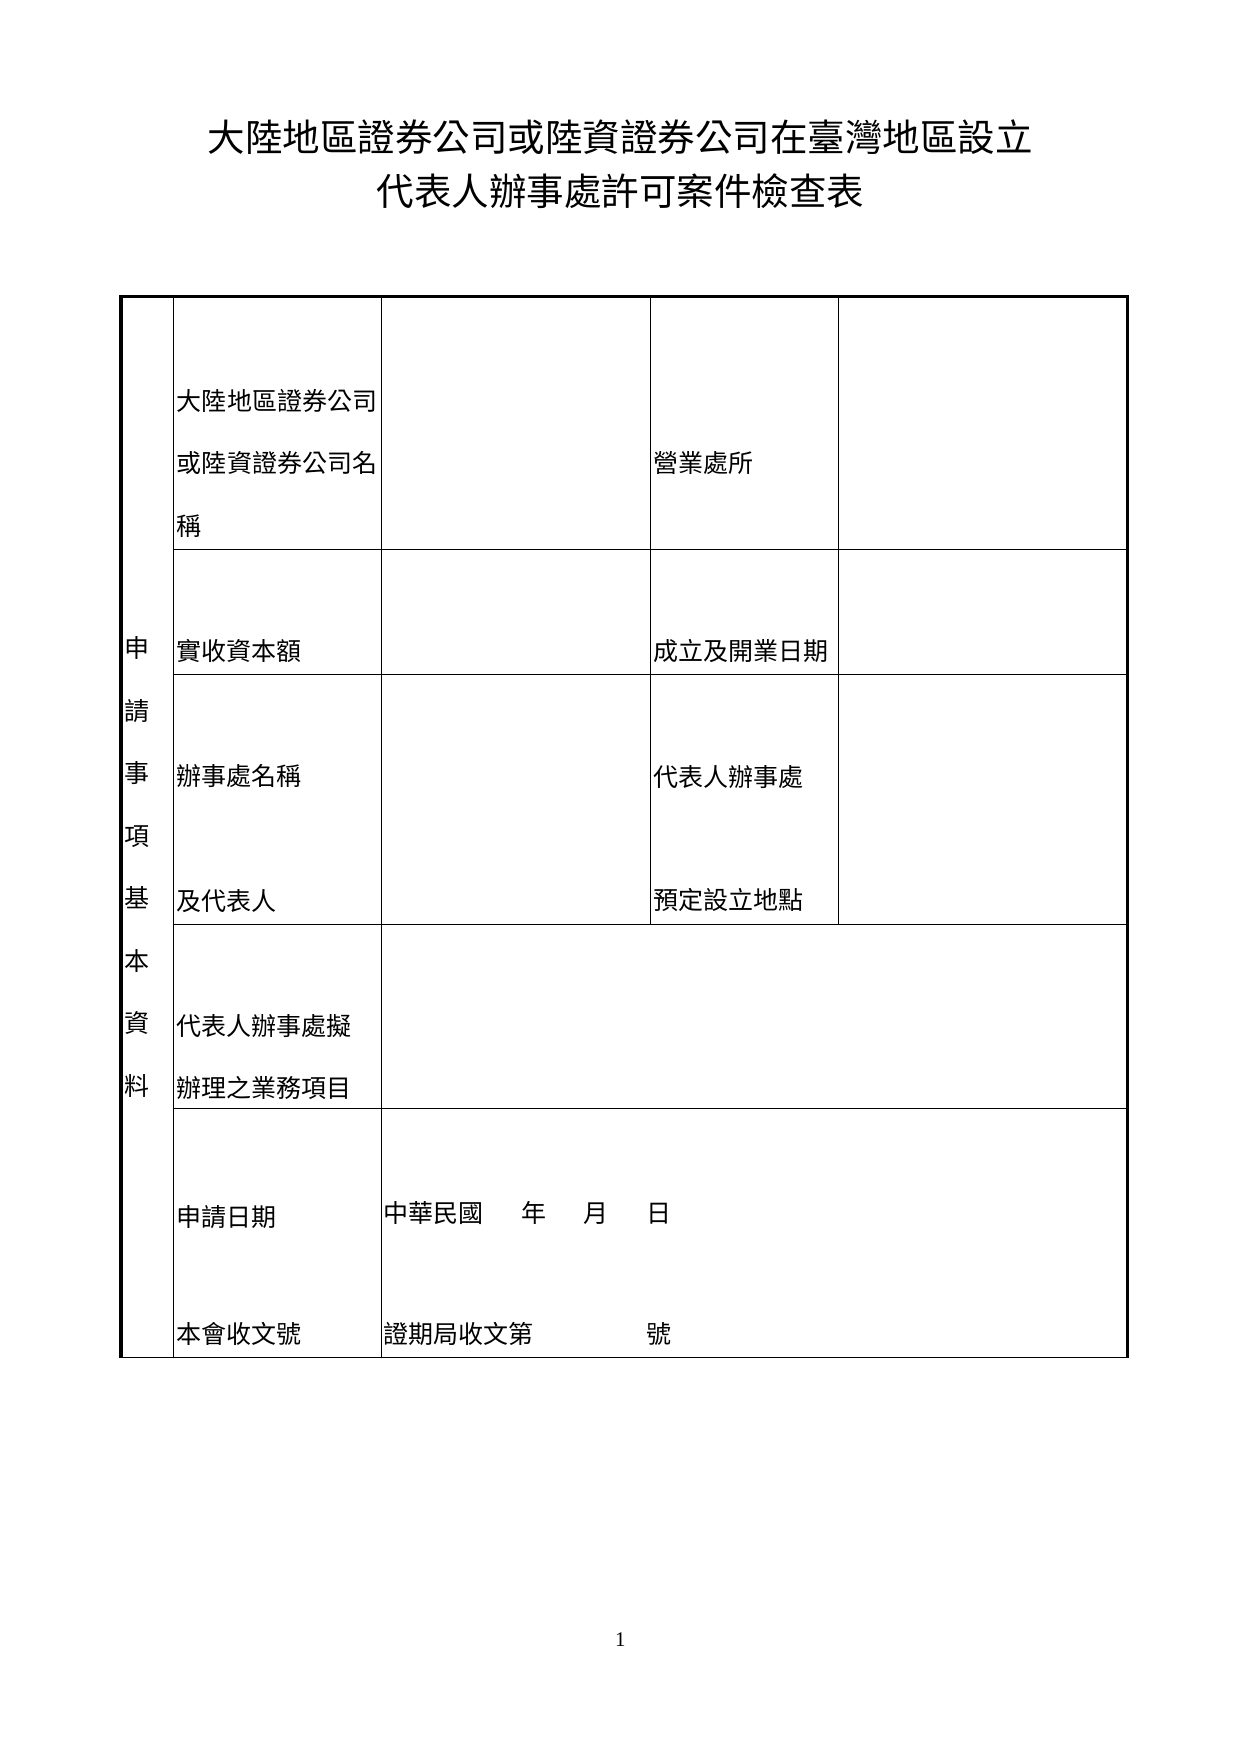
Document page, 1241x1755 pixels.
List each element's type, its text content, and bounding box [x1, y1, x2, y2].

table_cell [382, 675, 650, 924]
table_cell 辦事處名稱 及代表人 [174, 675, 381, 924]
table_cell [382, 550, 650, 674]
table_cell 代表人辦事處 預定設立地點 [651, 675, 838, 924]
table_header [839, 298, 1126, 549]
table_header 大陸地區證券公司或陸資證券公司名稱 [174, 298, 381, 549]
table_header 營業處所 [651, 298, 838, 549]
text 大陸地區證券公司或陸資證券公司在臺灣地區設立 [118, 108, 1122, 162]
table_header [382, 298, 650, 549]
table_cell 成立及開業日期 [651, 550, 838, 674]
table_header 申請事項基本資料 [123, 298, 173, 1357]
table_cell 代表人辦事處擬 辦理之業務項目 [174, 925, 381, 1108]
table_cell 申請日期 本會收文號 [174, 1109, 381, 1357]
table_cell [839, 550, 1126, 674]
table_cell 中華民國 年 月 日 證期局收文第 號 [382, 1109, 1126, 1357]
table_cell [382, 925, 1126, 1108]
table_cell [839, 675, 1126, 924]
table_cell 實收資本額 [174, 550, 381, 674]
text 代表人辦事處許可案件檢查表 [118, 162, 1122, 216]
